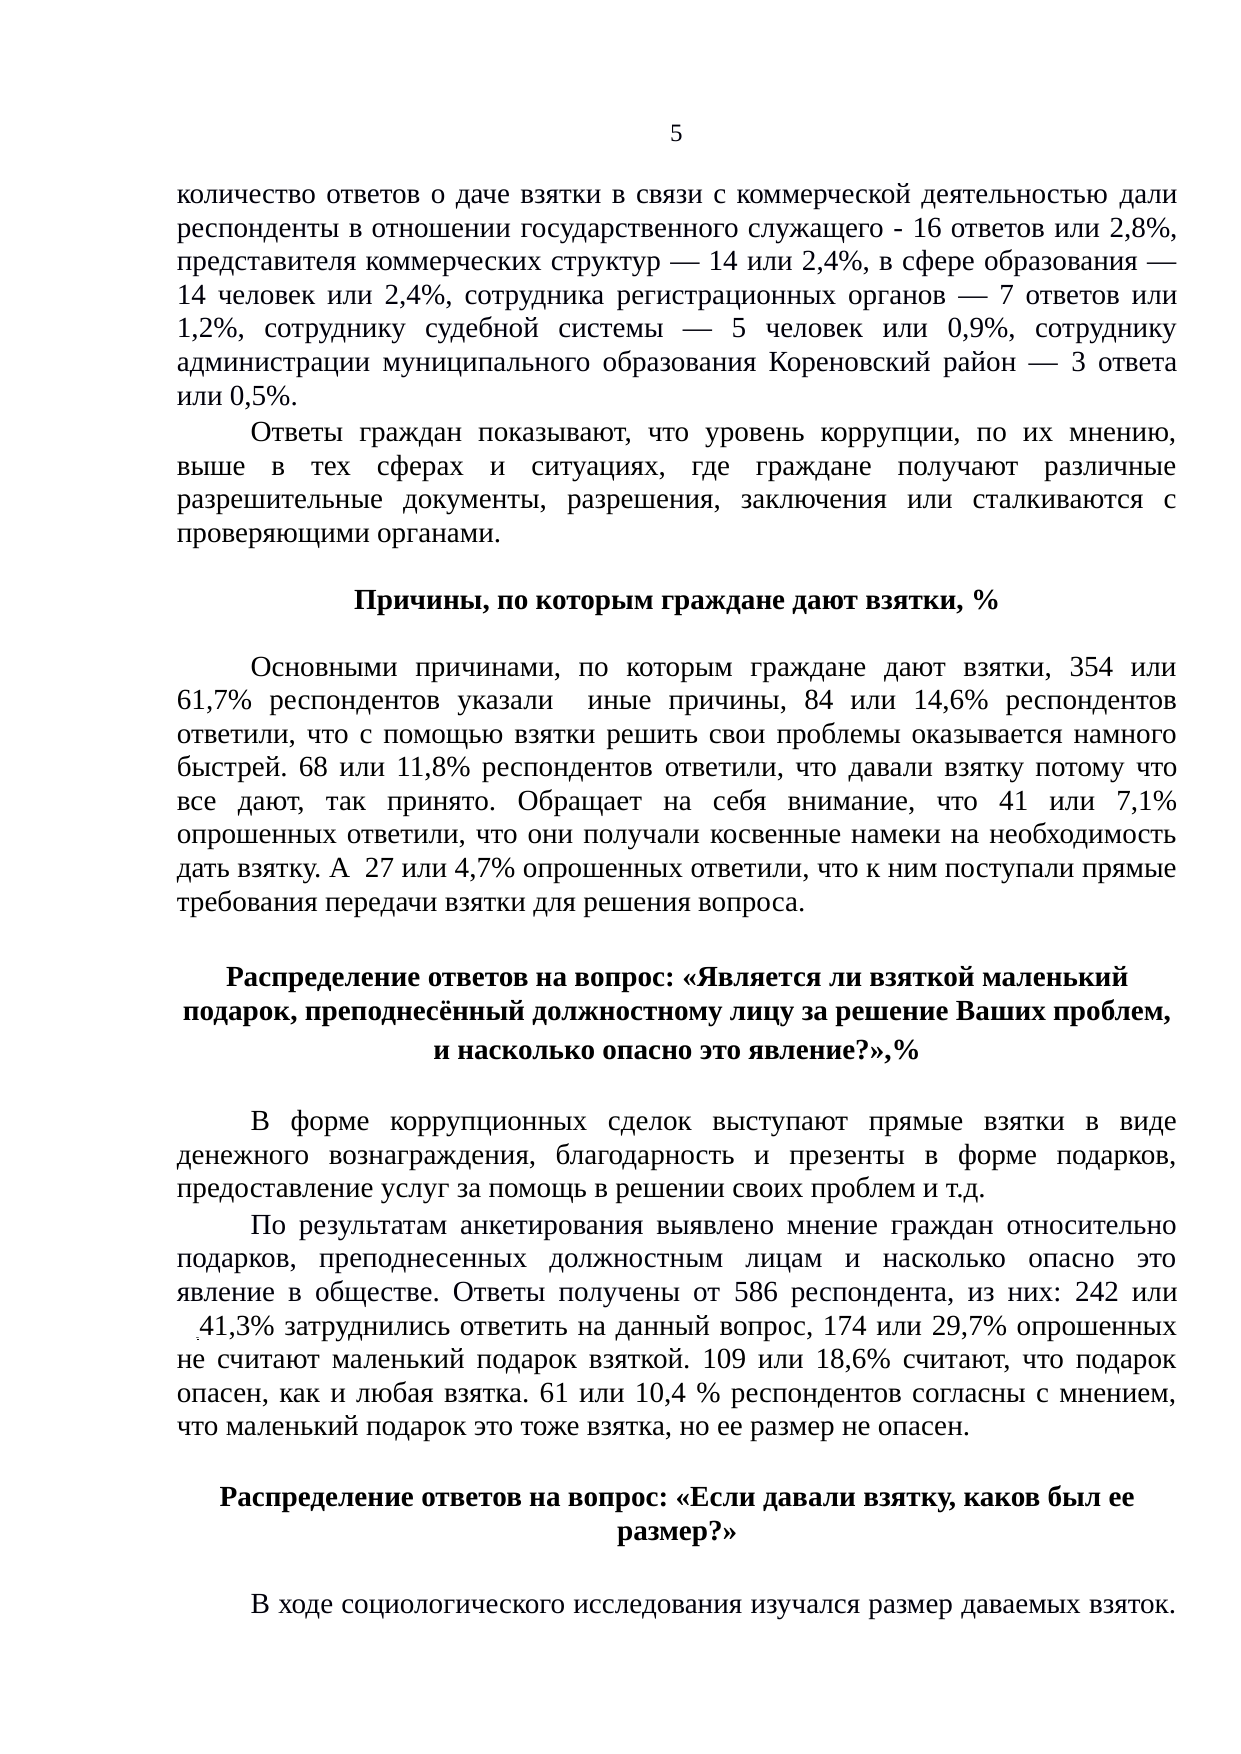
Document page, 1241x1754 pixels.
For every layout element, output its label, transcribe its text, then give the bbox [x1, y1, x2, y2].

text Распределение ответов на вопрос: «Если давали взятку, каков был ее размер?» [177, 1479, 1177, 1546]
text Распределение ответов на вопрос: «Является ли взяткой маленький подарок, преподнесённый должностному лицу за решение Ваших проблем, [177, 959, 1177, 1027]
text Ответы граждан показывают, что уровень коррупции, по их мнению, выше в тех сферах и ситуациях, где граждане получают различные разрешительные документы, разрешения, заключения или сталкиваются с проверяющими органами. [177, 414, 1177, 548]
text В ходе социологического исследования изучался размер даваемых взяток. [177, 1586, 1177, 1619]
text количество ответов о даче взятки в связи с коммерческой деятельностью дали респонденты в отношении государственного служащего - 16 ответов или 2,8%, представителя коммерческих структур — 14 или 2,4%, в сфере образования — 14 человек или 2,4%, сотрудника регистрационных органов — 7 ответов или 1,2%, сотруднику судебной системы — 5 человек или 0,9%, сотруднику администрации муниципального образования Кореновский район — 3 ответа или 0,5%. [177, 176, 1177, 411]
text В форме коррупционных сделок выступают прямые взятки в виде денежного вознаграждения, благодарность и презенты в форме подарков, предоставление услуг за помощь в решении своих проблем и т.д. [177, 1103, 1177, 1204]
text По результатам анкетирования выявлено мнение граждан относительно подарков, преподнесенных должностным лицам и насколько опасно это явление в обществе. Ответы получены от 586 респондента, из них: 242 или 41,3% затруднились ответить на данный вопрос, 174 или 29,7% опрошенных не считают маленький подарок взяткой. 109 или 18,6% считают, что подарок опасен, как и любая взятка. 61 или 10,4 % респондентов согласны с мнением, что маленький подарок это тоже взятка, но ее размер не опасен. [177, 1207, 1177, 1442]
text Причины, по которым граждане дают взятки, % [177, 582, 1177, 615]
text и насколько опасно это явление?»,% [177, 1032, 1177, 1066]
text Основными причинами, по которым граждане дают взятки, 354 или 61,7% респондентов указали иные причины, 84 или 14,6% респондентов ответили, что с помощью взятки решить свои проблемы оказывается намного быстрей. 68 или 11,8% респондентов ответили, что давали взятку потому что все дают, так принято. Обращает на себя внимание, что 41 или 7,1% опрошенных ответили, что они получали косвенные намеки на необходимость дать взятку. А 27 или 4,7% опрошенных ответили, что к ним поступали прямые требования передачи взятки для решения вопроса. [177, 649, 1177, 917]
